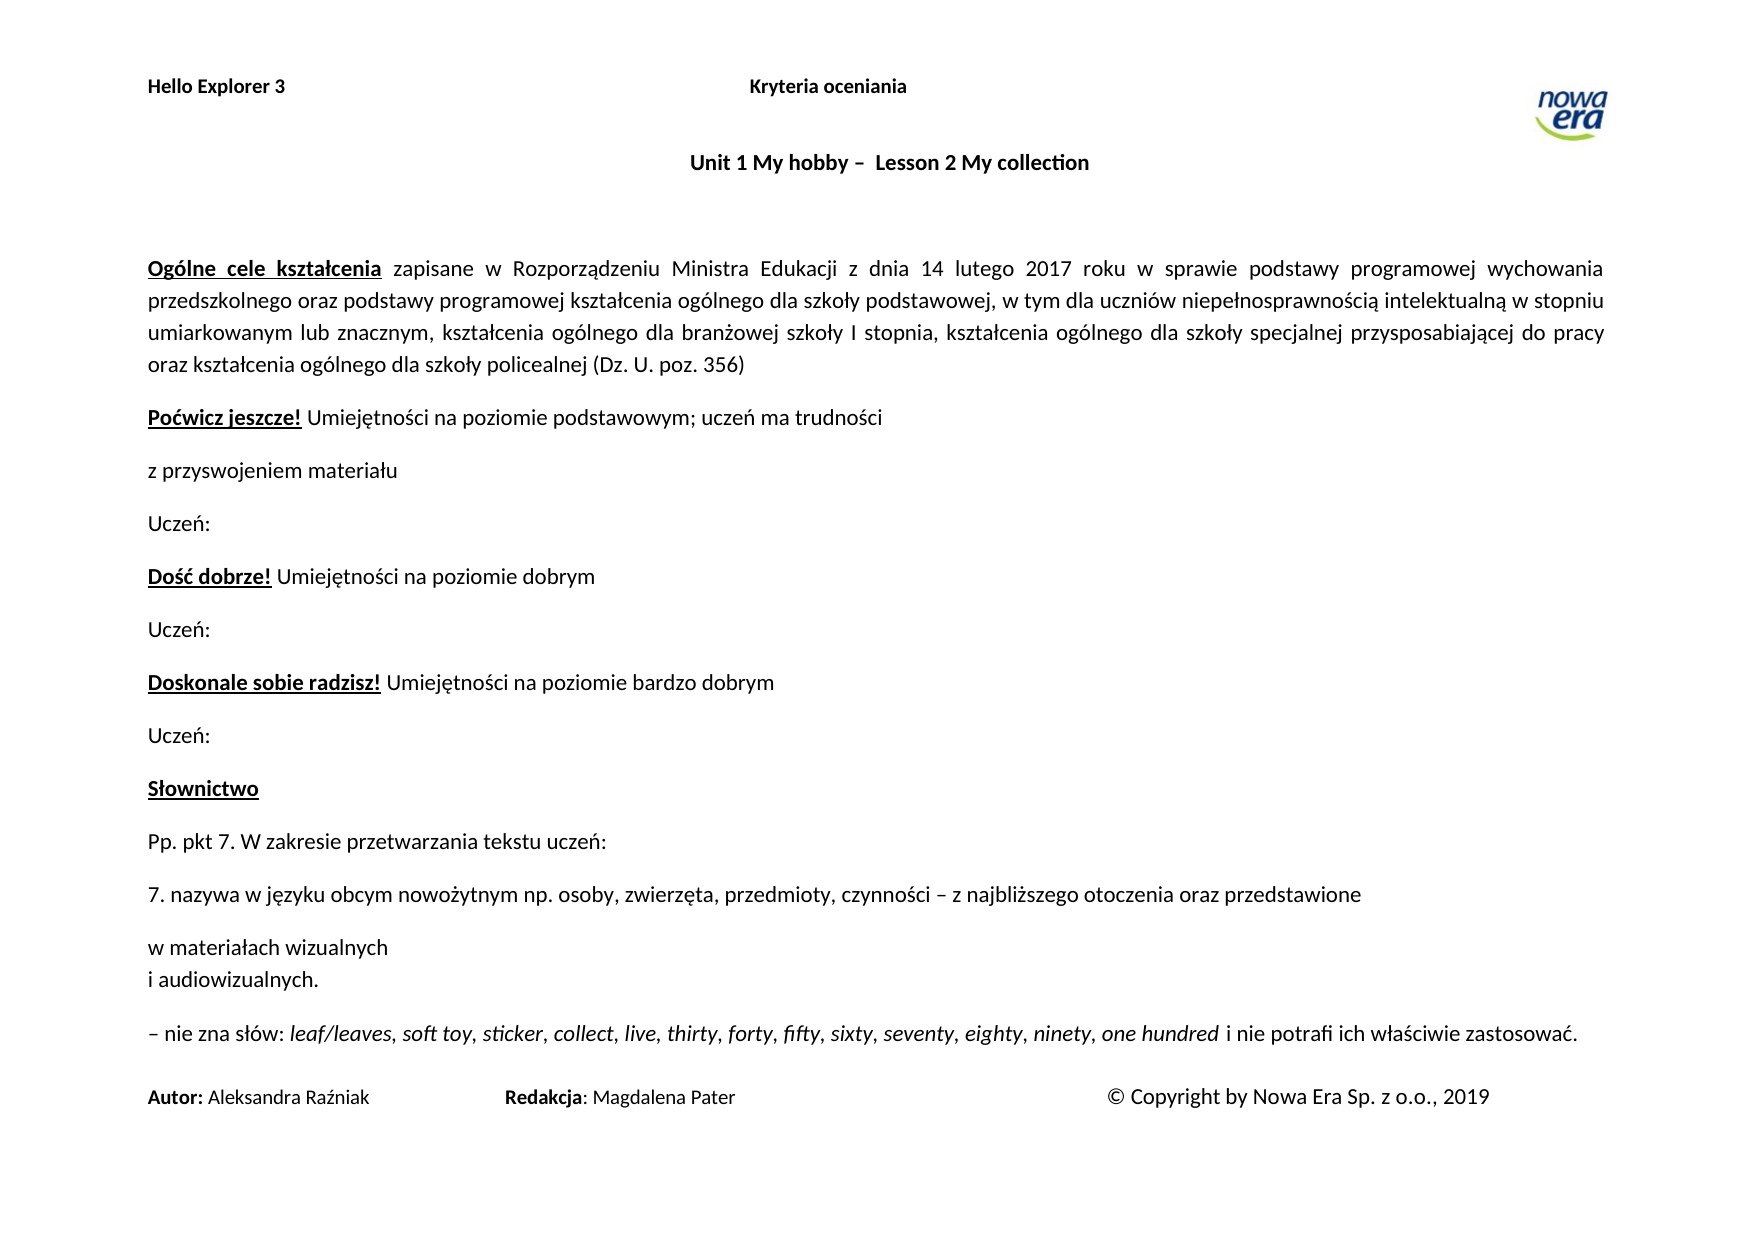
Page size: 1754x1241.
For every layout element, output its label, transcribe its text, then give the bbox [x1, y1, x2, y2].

text Dość dobrze! Umiejętności na poziomie dobrym [148, 562, 1606, 590]
text Uczeń: [148, 721, 1606, 749]
text Ogólne cele kształcenia zapisane w Rozporządzeniu Ministra Edukacji z dnia 14 lutego 2017 roku w sprawie podstawy programowej wychowania przedszkolnego oraz podstawy programowej kształcenia ogólnego dla szkoły podstawowej, w tym dla uczniów niepełnosprawnością intelektualną w stopniu umiarkowanym lub znacznym, kształcenia ogólnego dla branżowej szkoły I stopnia, kształcenia ogólnego dla szkoły specjalnej przysposabiającej do pracy oraz kształcenia ogólnego dla szkoły policealnej (Dz. U. poz. 356) [148, 254, 1606, 378]
text Słownictwo [148, 774, 1606, 802]
text Pp. pkt 7. W zakresie przetwarzania tekstu uczeń: [148, 827, 1606, 855]
text Poćwicz jeszcze! Umiejętności na poziomie podstawowym; uczeń ma trudności [148, 403, 1606, 431]
text w materiałach wizualnych i audiowizualnych. [148, 933, 1606, 994]
text Unit 1 My hobby – Lesson 2 My collection [148, 148, 1606, 176]
picture [1526, 83, 1621, 148]
text Uczeń: [148, 509, 1606, 537]
text z przyswojeniem materiału [148, 456, 1606, 484]
text Uczeń: [148, 615, 1606, 643]
text Doskonale sobie radzisz! Umiejętności na poziomie bardzo dobrym [148, 668, 1606, 696]
text 7. nazywa w języku obcym nowożytnym np. osoby, zwierzęta, przedmioty, czynności – z najbliższego otoczenia oraz przedstawione [148, 880, 1606, 908]
text – nie zna słów: leaf/leaves, soft toy, sticker, collect, live, thirty, forty, fifty, sixty, seventy, eighty, ninety, one hundred i nie potrafi ich właściwie zastosować. [148, 1019, 1606, 1047]
